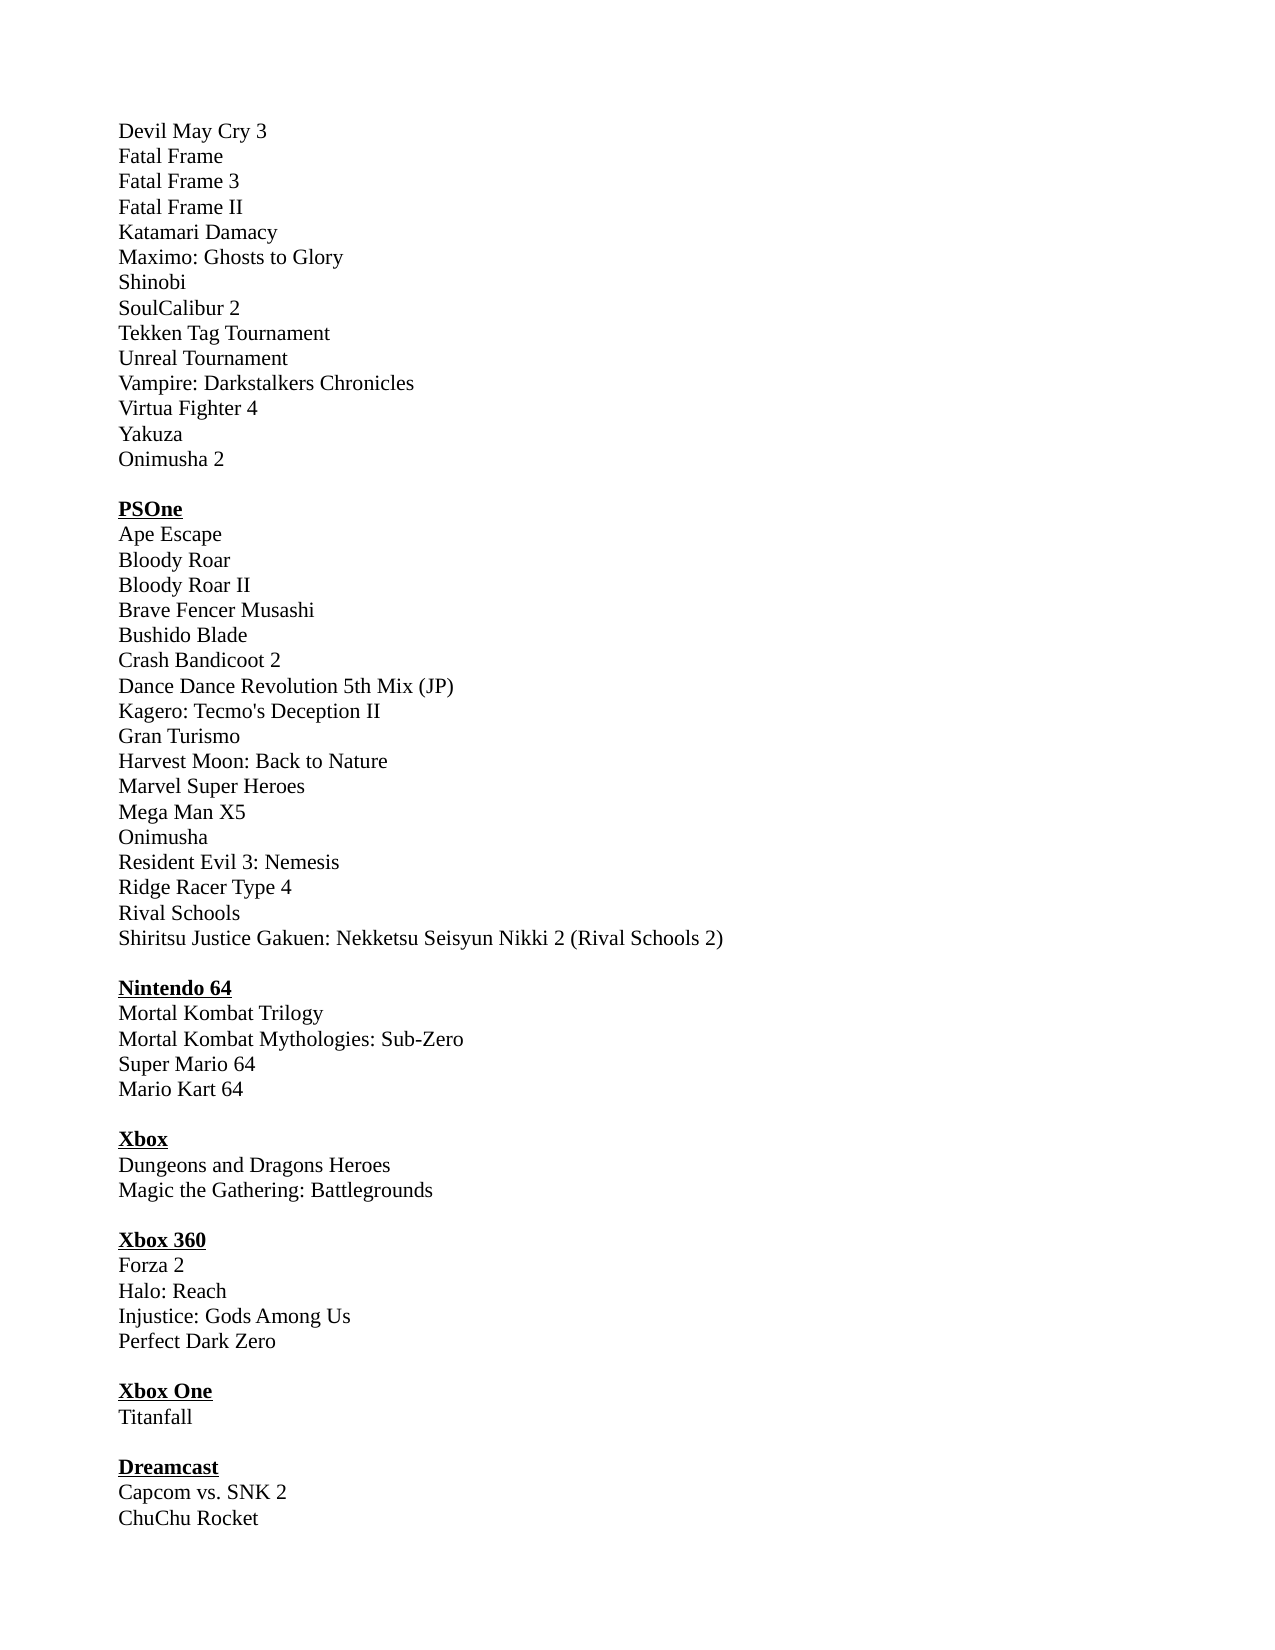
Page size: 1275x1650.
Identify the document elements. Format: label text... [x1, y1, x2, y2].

text Xbox [118, 1126, 1157, 1152]
text Resident Evil 3: Nemesis [118, 849, 1157, 874]
text Xbox 360 [118, 1227, 1157, 1252]
text Nintendo 64 [118, 975, 1157, 1000]
text Marvel Super Heroes [118, 773, 1157, 799]
text Fatal Frame II [118, 194, 1157, 219]
text Katamari Damacy [118, 219, 1157, 244]
text Vampire: Darkstalkers Chronicles [118, 370, 1157, 395]
text Fatal Frame 3 [118, 168, 1157, 194]
text Injustice: Gods Among Us [118, 1303, 1157, 1328]
text Gran Turismo [118, 723, 1157, 748]
text Bloody Roar II [118, 572, 1157, 597]
text Magic the Gathering: Battlegrounds [118, 1177, 1157, 1202]
text Bloody Roar [118, 547, 1157, 572]
text Dungeons and Dragons Heroes [118, 1152, 1157, 1177]
text SoulCalibur 2 [118, 294, 1157, 320]
text Ridge Racer Type 4 [118, 874, 1157, 899]
text Bushido Blade [118, 622, 1157, 647]
text Unreal Tournament [118, 345, 1157, 370]
text Ape Escape [118, 521, 1157, 547]
text Fatal Frame [118, 143, 1157, 168]
text Forza 2 [118, 1252, 1157, 1278]
text Virtua Fighter 4 [118, 395, 1157, 421]
text Titanfall [118, 1404, 1157, 1429]
text ChuChu Rocket [118, 1504, 1157, 1530]
text Tekken Tag Tournament [118, 320, 1157, 345]
text Onimusha [118, 824, 1157, 849]
text Mario Kart 64 [118, 1076, 1157, 1101]
text Brave Fencer Musashi [118, 597, 1157, 622]
text Crash Bandicoot 2 [118, 647, 1157, 673]
text Dreamcast [118, 1454, 1157, 1479]
text Yakuza [118, 421, 1157, 446]
text Mega Man X5 [118, 799, 1157, 824]
text Capcom vs. SNK 2 [118, 1479, 1157, 1504]
text PSOne [118, 496, 1157, 521]
text Onimusha 2 [118, 446, 1157, 471]
text Harvest Moon: Back to Nature [118, 748, 1157, 773]
text Shinobi [118, 269, 1157, 294]
text Super Mario 64 [118, 1051, 1157, 1076]
text Devil May Cry 3 [118, 118, 1157, 143]
text Kagero: Tecmo's Deception II [118, 698, 1157, 723]
text Shiritsu Justice Gakuen: Nekketsu Seisyun Nikki 2 (Rival Schools 2) [118, 925, 1157, 950]
text Mortal Kombat Mythologies: Sub-Zero [118, 1026, 1157, 1051]
text Xbox One [118, 1378, 1157, 1404]
text Halo: Reach [118, 1278, 1157, 1303]
text Mortal Kombat Trilogy [118, 1000, 1157, 1026]
text Maximo: Ghosts to Glory [118, 244, 1157, 269]
text Perfect Dark Zero [118, 1328, 1157, 1353]
text Dance Dance Revolution 5th Mix (JP) [118, 673, 1157, 698]
text Rival Schools [118, 899, 1157, 925]
